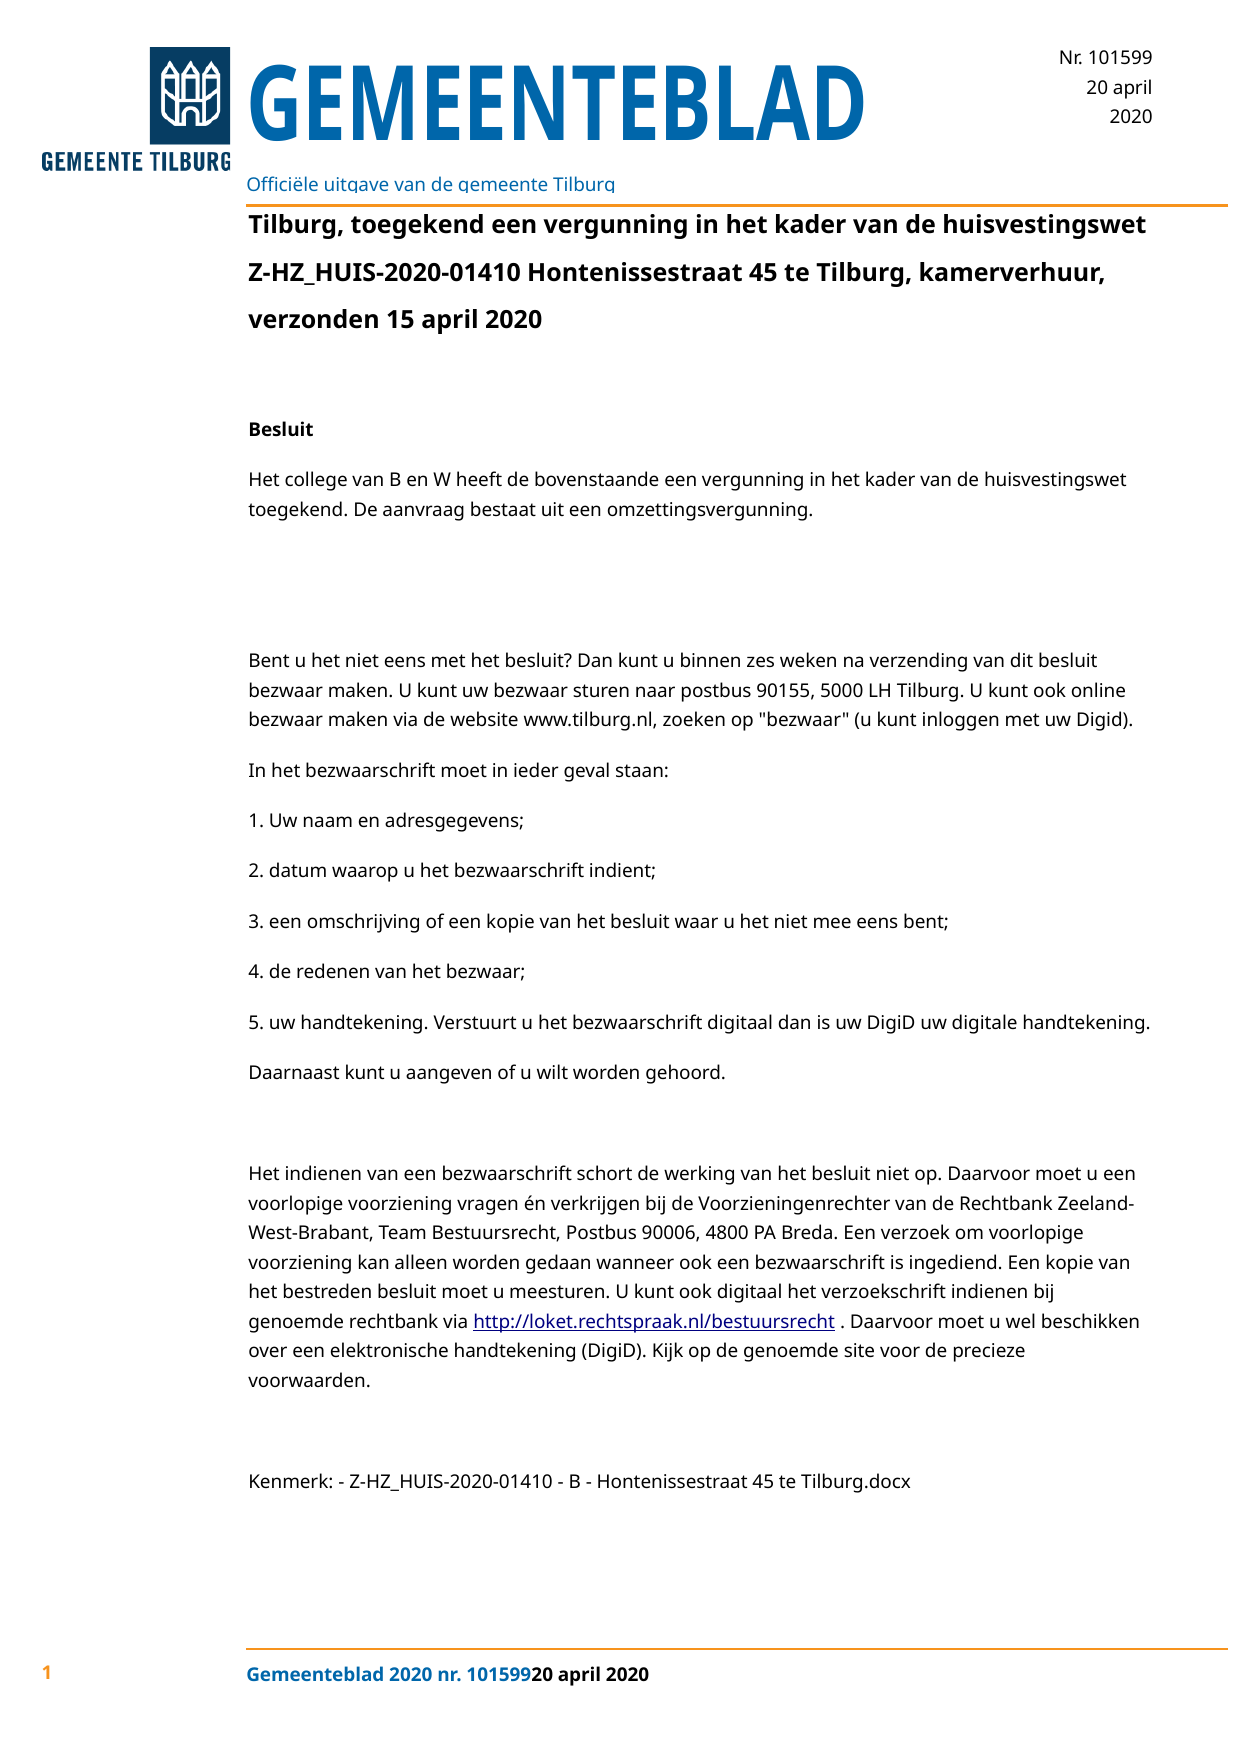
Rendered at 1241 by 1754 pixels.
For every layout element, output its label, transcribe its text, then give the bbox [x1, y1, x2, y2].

text 2. datum waarop u het bezwaarschrift indient; [248, 858, 1152, 883]
text In het bezwaarschrift moet in ieder geval staan: [248, 757, 1152, 782]
text Het college van B en W heeft de bovenstaande een vergunning in het kader van de huisvestingswet toegekend. De aanvraag bestaat uit een omzettingsvergunning. [248, 466, 1152, 522]
text Tilburg, toegekend een vergunning in het kader van de huisvestingswet Z-HZ_HUIS-2020-01410 Hontenissestraat 45 te Tilburg, kamerverhuur, verzonden 15 april 2020 [248, 207, 1152, 336]
text 4. de redenen van het bezwaar; [248, 958, 1152, 984]
text Kenmerk: - Z-HZ_HUIS-2020-01410 - B - Hontenissestraat 45 te Tilburg.docx [248, 1468, 1152, 1494]
text Bent u het niet eens met het besluit? Dan kunt u binnen zes weken na verzending van dit besluit bezwaar maken. U kunt uw bezwaar sturen naar postbus 90155, 5000 LH Tilburg. U kunt ook online bezwaar maken via de website www.tilburg.nl, zoeken op "bezwaar" (u kunt inloggen met uw Digid). [248, 647, 1152, 732]
text 3. een omschrijving of een kopie van het besluit waar u het niet mee eens bent; [248, 908, 1152, 934]
text Daarnaast kunt u aangeven of u wilt worden gehoord. [248, 1059, 1152, 1085]
text Besluit [248, 416, 1152, 442]
text 5. uw handtekening. Verstuurt u het bezwaarschrift digitaal dan is uw DigiD uw digitale handtekening. [248, 1009, 1152, 1034]
picture [41, 47, 231, 172]
text Het indienen van een bezwaarschrift schort de werking van het besluit niet op. Daarvoor moet u een voorlopige voorziening vragen én verkrijgen bij de Voorzieningenrechter van de Rechtbank Zeeland-West-Brabant, Team Bestuursrecht, Postbus 90006, 4800 PA Breda. Een verzoek om voorlopige voorziening kan alleen worden gedaan wanneer ook een bezwaarschrift is ingediend. Een kopie van het bestreden besluit moet u meesturen. U kunt ook digitaal het verzoekschrift indienen bij genoemde rechtbank via http://loket.rechtspraak.nl/bestuursrecht . Daarvoor moet u wel beschikken over een elektronische handtekening (DigiD). Kijk op de genoemde site voor de precieze voorwaarden. [248, 1160, 1152, 1393]
text 1. Uw naam en adresgegevens; [248, 807, 1152, 833]
